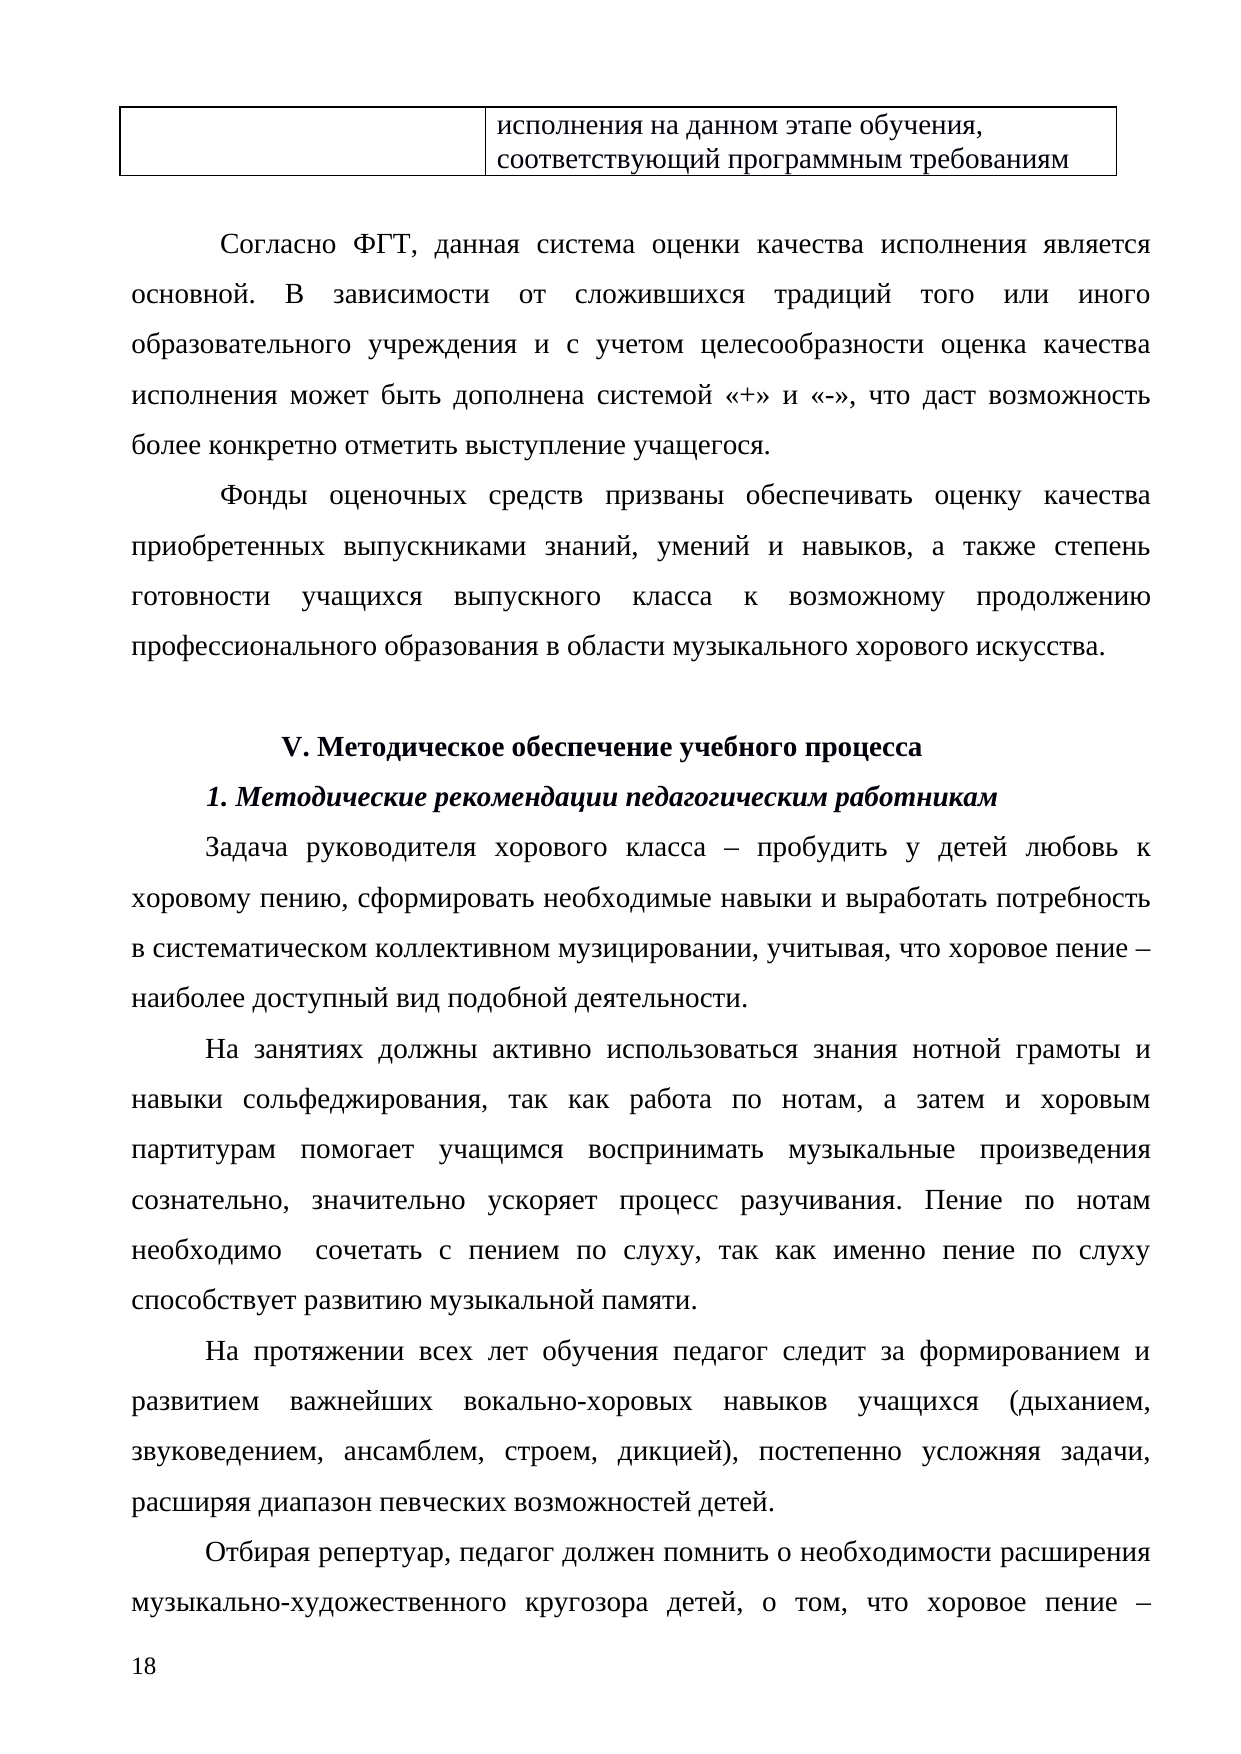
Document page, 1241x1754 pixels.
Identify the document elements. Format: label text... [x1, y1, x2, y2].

text Согласно ФГТ, данная система оценки качества исполнения является основной. В зависимости от сложившихся традиций того или иного образовательного учреждения и с учетом целесообразности оценка качества исполнения может быть дополнена системой «+» и «-», что даст возможность более конкретно отметить выступление учащегося. [131, 226, 1152, 461]
text V. Методическое обеспечение учебного процесса [281, 729, 1152, 762]
text Задача руководителя хорового класса – пробудить у детей любовь к хоровому пению, сформировать необходимые навыки и выработать потребность в систематическом коллективном музицировании, учитывая, что хоровое пение – наиболее доступный вид подобной деятельности. [131, 829, 1152, 1014]
text Фонды оценочных средств призваны обеспечивать оценку качества приобретенных выпускниками знаний, умений и навыков, а также степень готовности учащихся выпускного класса к возможному продолжению профессионального образования в области музыкального хорового искусства. [131, 477, 1152, 662]
text 1. Методические рекомендации педагогическим работникам [131, 779, 1152, 813]
table_cell исполнения на данном этапе обучения, соответствующий программным требованиям [486, 108, 1116, 174]
text На протяжении всех лет обучения педагог следит за формированием и развитием важнейших вокально-хоровых навыков учащихся (дыханием, звуковедением, ансамблем, строем, дикцией), постепенно усложняя задачи, расширяя диапазон певческих возможностей детей. [131, 1333, 1152, 1517]
text Отбирая репертуар, педагог должен помнить о необходимости расширения музыкально-художественного кругозора детей, о том, что хоровое пение – [131, 1534, 1152, 1618]
table_cell [121, 108, 485, 174]
text На занятиях должны активно использоваться знания нотной грамоты и навыки сольфеджирования, так как работа по нотам, а затем и хоровым партитурам помогает учащимся воспринимать музыкальные произведения сознательно, значительно ускоряет процесс разучивания. Пение по нотам необходимо сочетать с пением по слуху, так как именно пение по слуху способствует развитию музыкальной памяти. [131, 1031, 1152, 1316]
